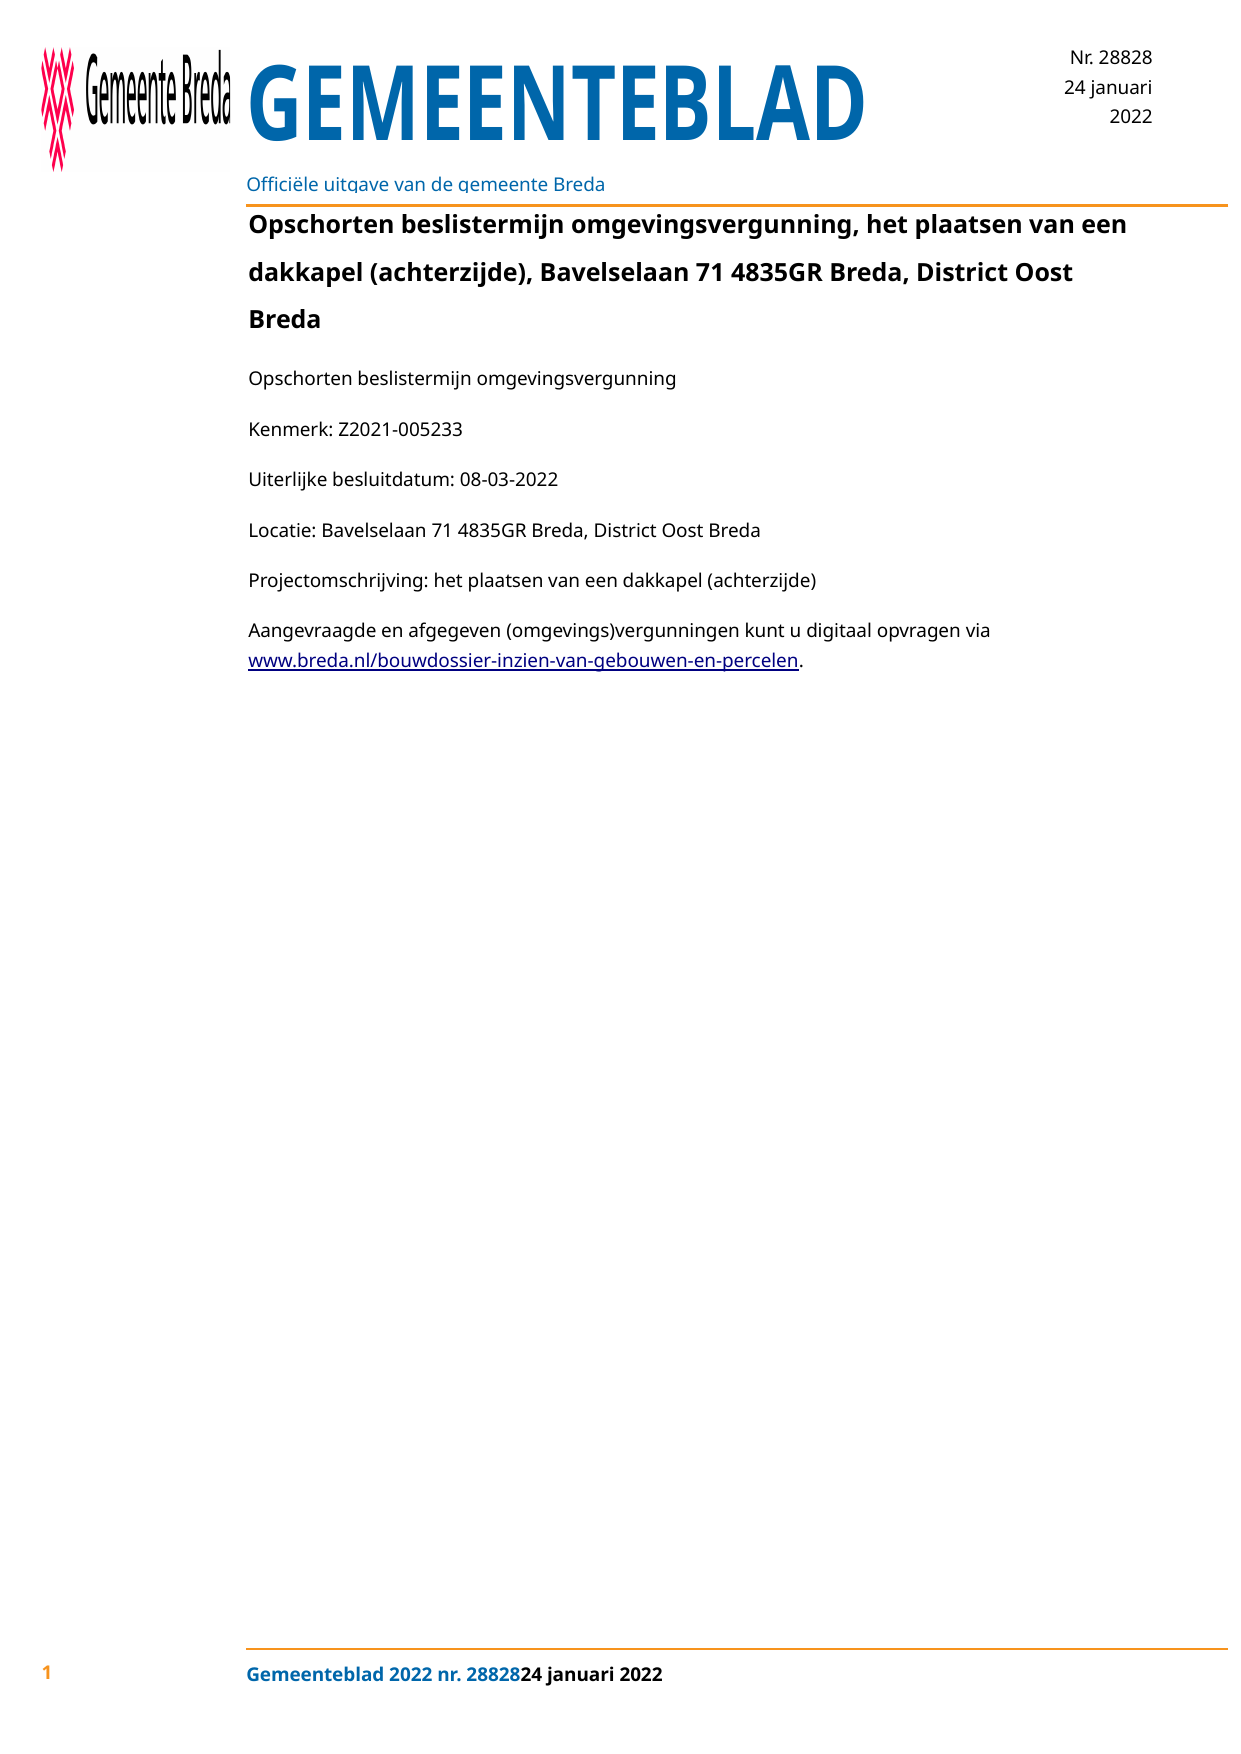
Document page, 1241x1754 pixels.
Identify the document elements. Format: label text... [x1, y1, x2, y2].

text Projectomschrijving: het plaatsen van een dakkapel (achterzijde) [248, 567, 1152, 593]
text Opschorten beslistermijn omgevingsvergunning [248, 366, 1152, 391]
text Opschorten beslistermijn omgevingsvergunning, het plaatsen van een dakkapel (achterzijde), Bavelselaan 71 4835GR Breda, District Oost Breda [248, 207, 1152, 336]
text Aangevraagde en afgegeven (omgevings)vergunningen kunt u digitaal opvragen via www.breda.nl/bouwdossier-inzien-van-gebouwen-en-percelen. [248, 618, 1152, 673]
text Kenmerk: Z2021-005233 [248, 416, 1152, 442]
text Uiterlijke besluitdatum: 08-03-2022 [248, 466, 1152, 492]
text Locatie: Bavelselaan 71 4835GR Breda, District Oost Breda [248, 517, 1152, 542]
picture [41, 47, 231, 172]
